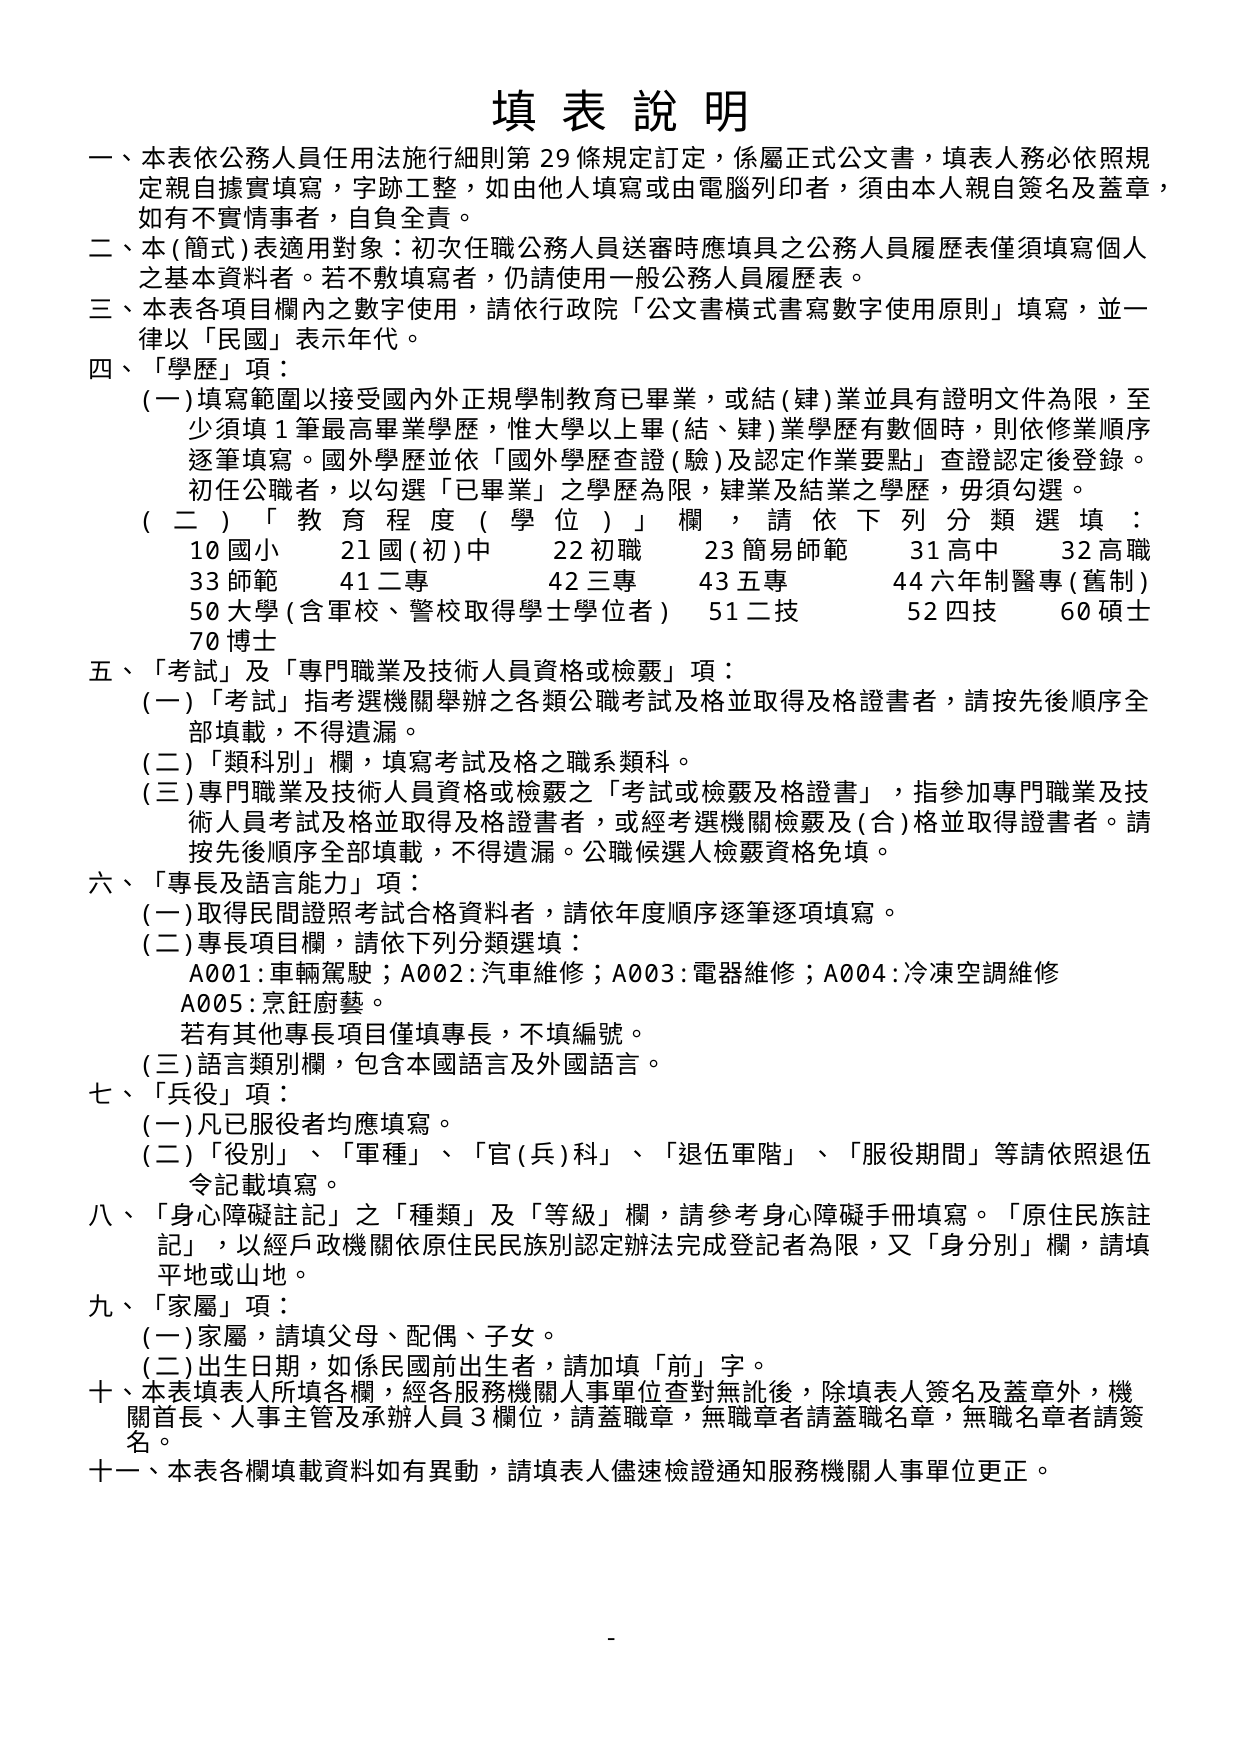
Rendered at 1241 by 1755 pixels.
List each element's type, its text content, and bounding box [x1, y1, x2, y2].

text 九、「家屬」項： [89, 1291, 1152, 1321]
text 四、「學歷」項： [89, 354, 1152, 384]
text 六、「專長及語言能力」項： [89, 868, 1152, 898]
text A001:車輛駕駛；A002:汽車維修；A003:電器維修；A004:冷凍空調維修 [189, 958, 1152, 989]
text 十一、本表各欄填載資料如有異動，請填表人儘速檢證通知服務機關人事單位更正。 [89, 1456, 1152, 1487]
text 三、本表各項目欄內之數字使用，請依行政院「公文書橫式書寫數字使用原則」填寫，並一律以「民國」表示年代。 [89, 294, 1152, 354]
text (一)家屬，請填父母、配偶、子女。 [139, 1321, 1152, 1351]
text (一)填寫範圍以接受國內外正規學制教育已畢業，或結(肄)業並具有證明文件為限，至少須填1筆最高畢業學歷，惟大學以上畢(結、肄)業學歷有數個時，則依修業順序逐筆填寫。國外學歷並依「國外學歷查證(驗)及認定作業要點」查證認定後登錄。初任公職者，以勾選「已畢業」之學歷為限，肄業及結業之學歷，毋須勾選。 [139, 384, 1152, 505]
text (二)「役別」、「軍種」、「官(兵)科」、「退伍軍階」、「服役期間」等請依照退伍令記載填寫。 [139, 1140, 1152, 1200]
text (三)專門職業及技術人員資格或檢覈之「考試或檢覈及格證書」，指參加專門職業及技術人員考試及格並取得及格證書者，或經考選機關檢覈及(合)格並取得證書者。請按先後順序全部填載，不得遺漏。公職候選人檢覈資格免填。 [139, 777, 1152, 868]
text 一、本表依公務人員任用法施行細則第29條規定訂定，係屬正式公文書，填表人務必依照規定親自據實填寫，字跡工整，如由他人填寫或由電腦列印者，須由本人親自簽名及蓋章，如有不實情事者，自負全責。 [89, 143, 1152, 233]
text (一)「考試」指考選機關舉辦之各類公職考試及格並取得及格證書者，請按先後順序全部填載，不得遺漏。 [139, 687, 1152, 747]
text 七、「兵役」項： [89, 1079, 1152, 1109]
text 五、「考試」及「專門職業及技術人員資格或檢覈」項： [89, 656, 1152, 687]
text A005:烹飪廚藝。 [89, 989, 1152, 1019]
text (一)凡已服役者均應填寫。 [139, 1109, 1152, 1140]
text 十、本表填表人所填各欄，經各服務機關人事單位查對無訛後，除填表人簽名及蓋章外，機關首長、人事主管及承辦人員３欄位，請蓋職章，無職章者請蓋職名章，無職名章者請簽名。 [89, 1381, 1152, 1456]
text 填 表 說 明 [89, 75, 1152, 141]
text (二)出生日期，如係民國前出生者，請加填「前」字。 [139, 1351, 1152, 1381]
text (二)專長項目欄，請依下列分類選填： [139, 928, 1152, 958]
text 八、「身心障礙註記」之「種類」及「等級」欄，請參考身心障礙手冊填寫。「原住民族註記」，以經戶政機關依原住民民族別認定辦法完成登記者為限，又「身分別」欄，請填平地或山地。 [89, 1200, 1152, 1291]
text (二)「教育程度(學位)」欄，請依下列分類選填： 10國小 2l國(初)中 22初職 23簡易師範 31高中 32高職 33師範 41二專 42三專 43五專 44六年制醫專(舊制) 50大學(含軍校、警校取得學士學位者) 51二技 52四技 60碩士 70博士 [139, 505, 1152, 656]
text (一)取得民間證照考試合格資料者，請依年度順序逐筆逐項填寫。 [139, 898, 1152, 928]
text (三)語言類別欄，包含本國語言及外國語言。 [139, 1049, 1152, 1079]
text 二、本(簡式)表適用對象：初次任職公務人員送審時應填具之公務人員履歷表僅須填寫個人之基本資料者。若不敷填寫者，仍請使用一般公務人員履歷表。 [89, 233, 1152, 294]
text (二)「類科別」欄，填寫考試及格之職系類科。 [139, 747, 1152, 777]
text 若有其他專長項目僅填專長，不填編號。 [89, 1019, 1152, 1049]
